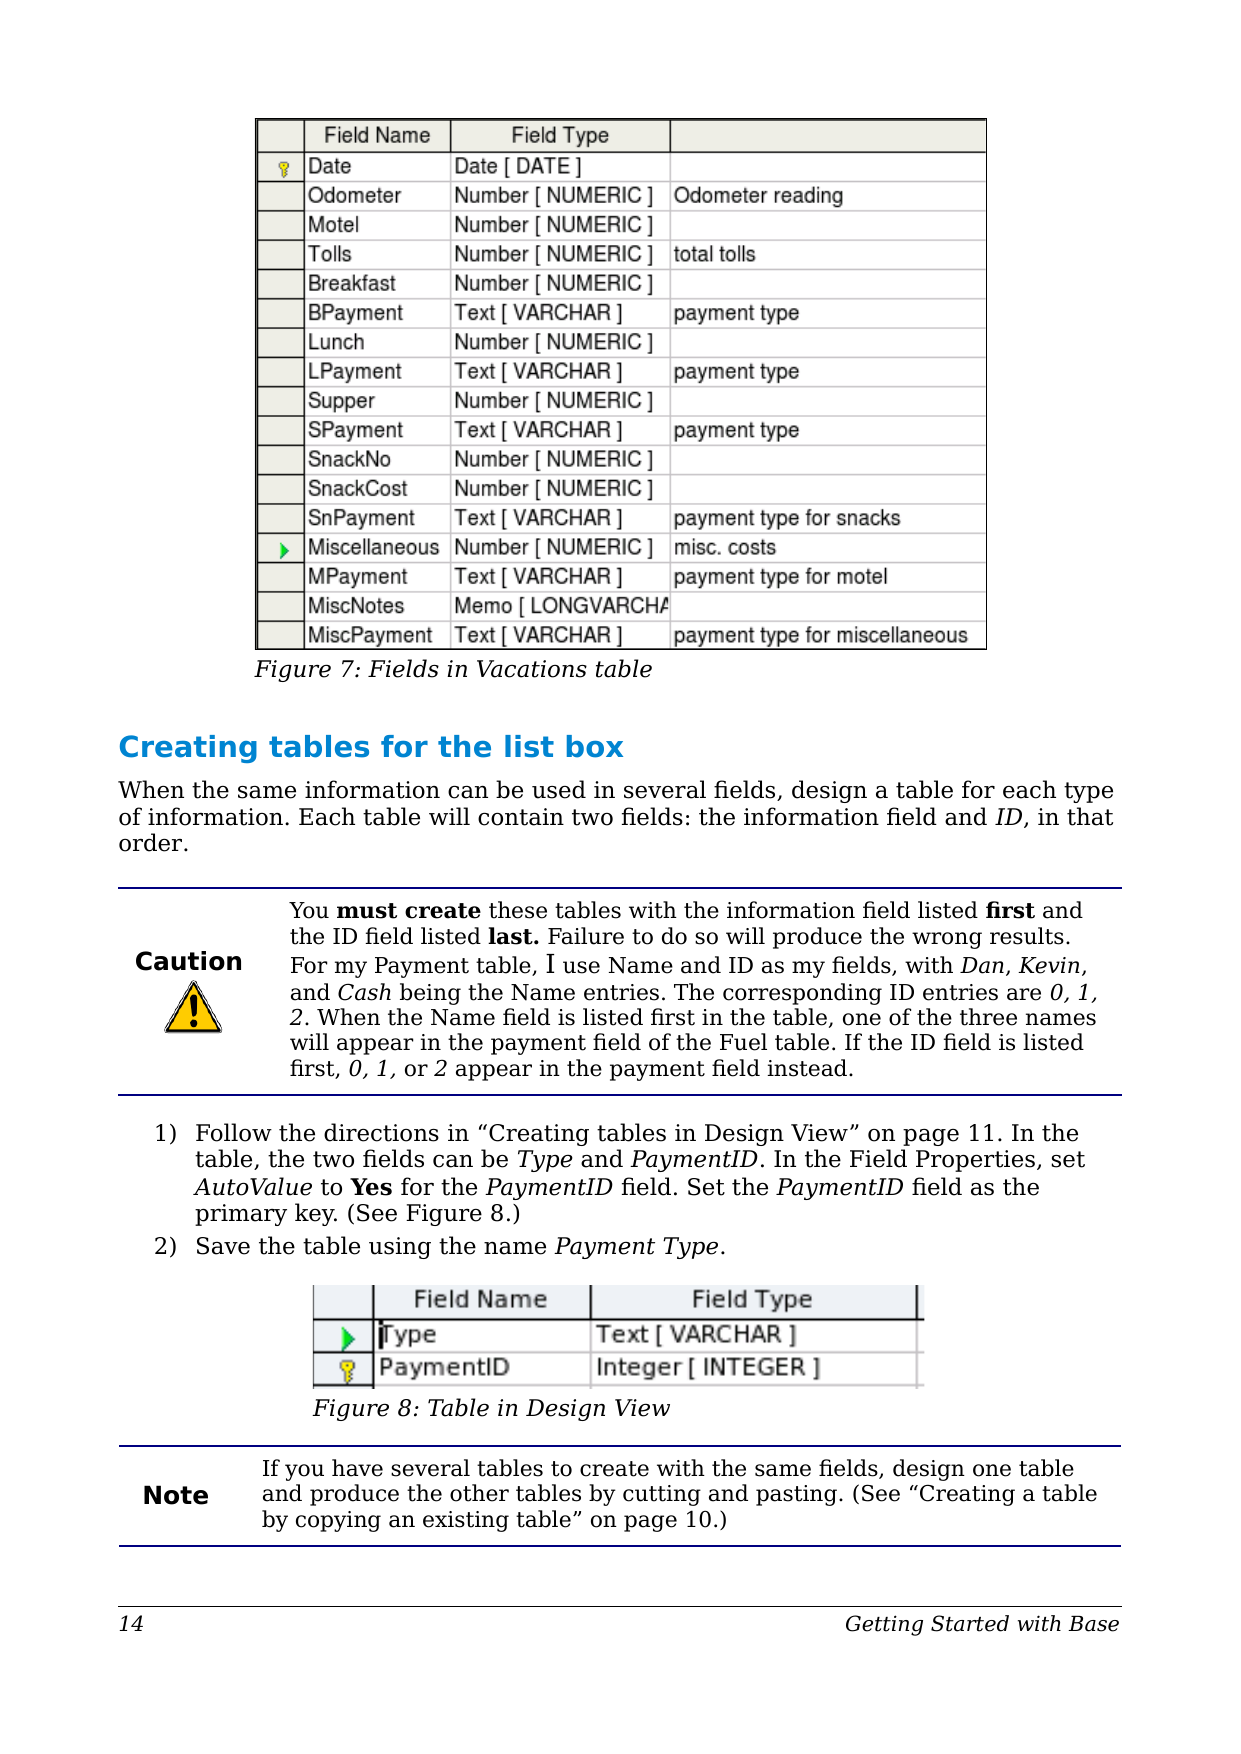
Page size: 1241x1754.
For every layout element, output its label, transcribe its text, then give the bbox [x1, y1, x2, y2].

picture [312, 1285, 925, 1389]
subtitle Creating tables for the list box [118, 731, 1122, 765]
text When the same information can be used in several fields, design a table for each type of information. Each table will contain two fields: the information field and ID, in that order. [118, 777, 1122, 857]
text Figure 8: Table in Design View [313, 1395, 927, 1422]
table_header Note [119, 1447, 240, 1545]
table_header If you have several tables to create with the same fields, design one table and produce the other tables by cutting and pasting. (See “Creating a table by copying an existing table” on page 10.) [240, 1447, 1121, 1545]
table_header Caution [118, 889, 268, 1094]
list Save the table using the name Payment Type. [177, 1233, 1122, 1260]
table_header You must create these tables with the information field listed first and the ID field listed last. Failure to do so will produce the wrong results. For my Payment table, I use Name and ID as my fields, with Dan, Kevin, and Cash being the Name entries. The corresponding ID entries are 0, 1, 2. When the Name field is listed first in the table, one of the three names will appear in the payment field of the Fuel table. If the ID field is listed first, 0, 1, or 2 appear in the payment field instead. [268, 889, 1122, 1094]
picture [160, 976, 226, 1037]
text Figure 7: Fields in Vacations table [254, 656, 986, 683]
list Follow the directions in “Creating tables in Design View” on page 11. In the table, the two fields can be Type and PaymentID. In the Field Properties, set AutoValue to Yes for the PaymentID field. Set the PaymentID field as the primary key. (See Figure 8.) [177, 1120, 1122, 1227]
picture [256, 119, 986, 649]
